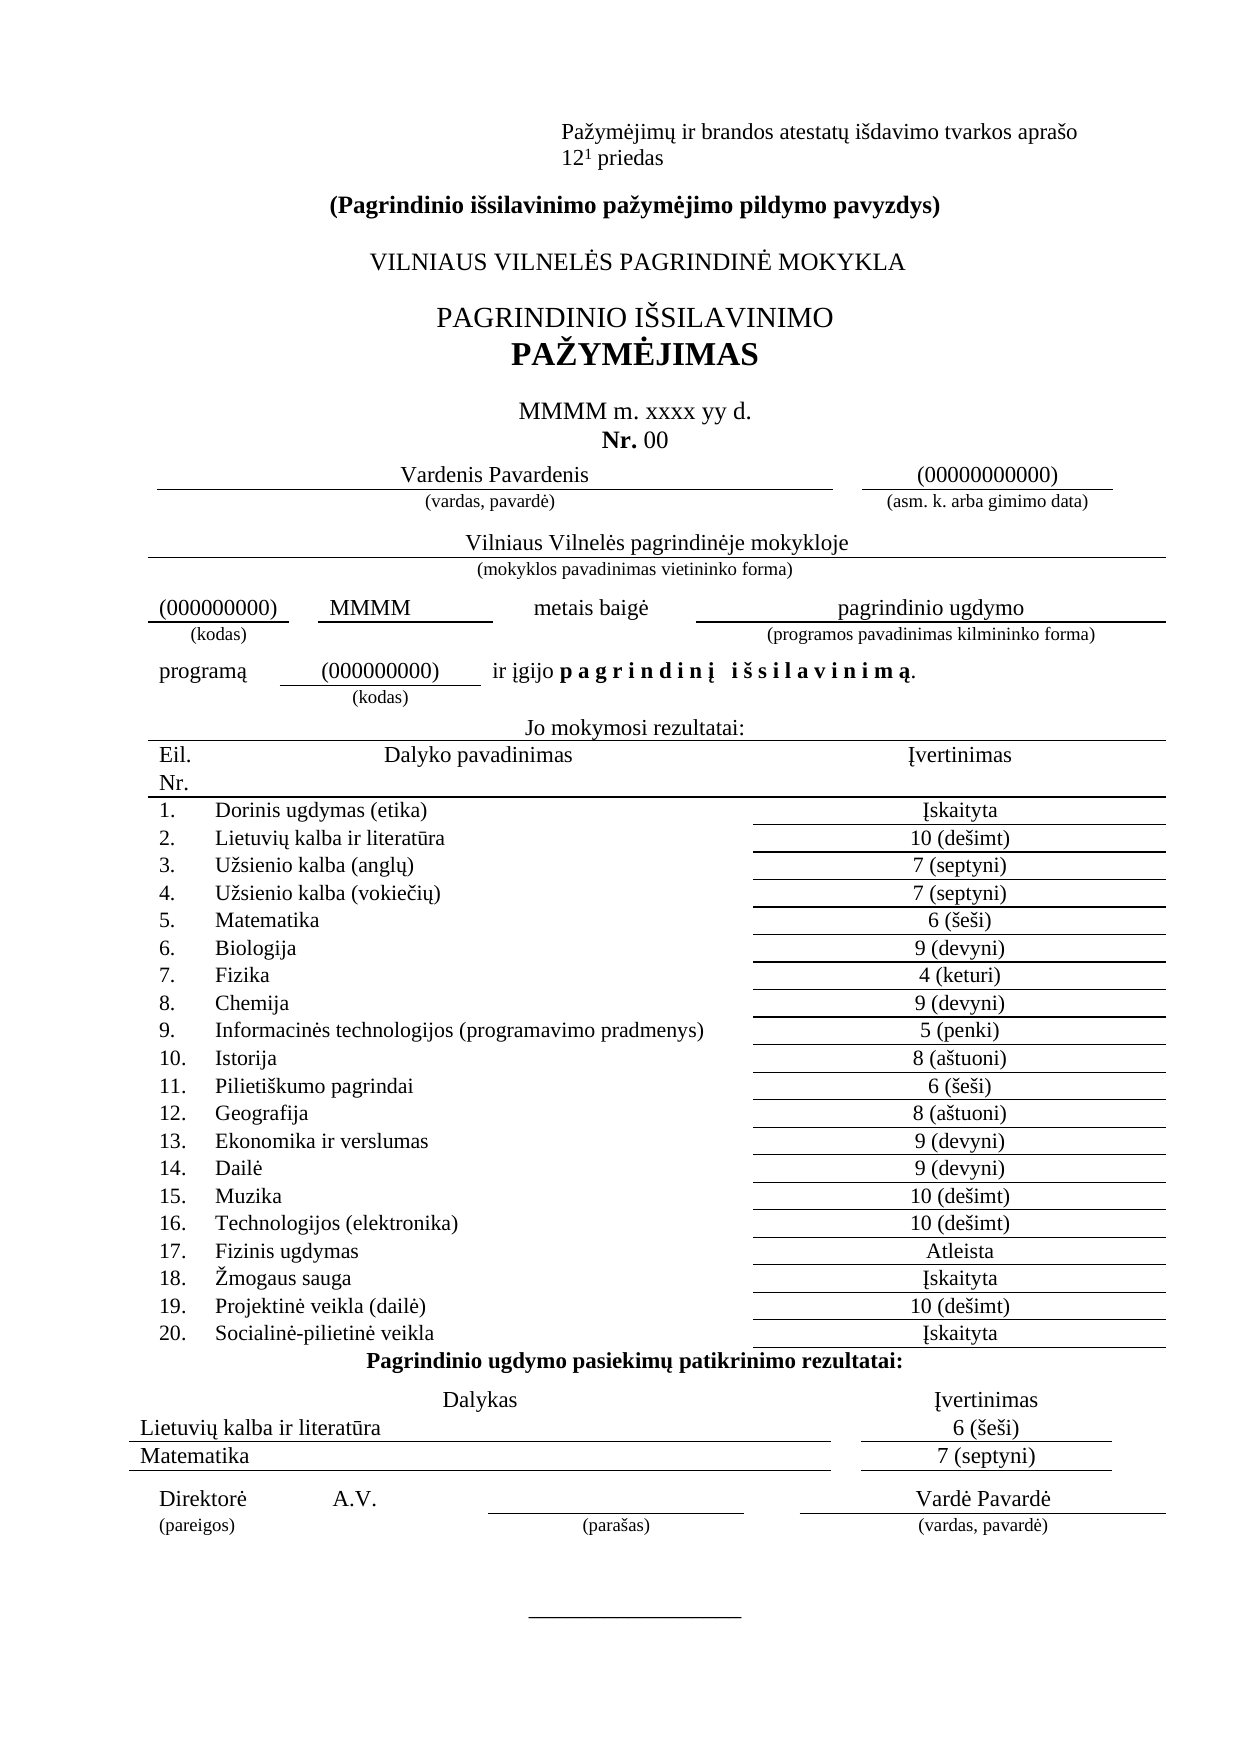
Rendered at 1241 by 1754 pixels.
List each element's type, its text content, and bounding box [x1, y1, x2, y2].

table_cell Dailė [204, 1154, 753, 1182]
table_cell [289, 621, 318, 650]
table_cell Muzika [204, 1182, 753, 1209]
table_cell 10 (dešimt) [753, 1293, 1166, 1319]
table_cell 6 (šeši) [861, 1414, 1112, 1441]
text Pagrindinio ugdymo pasiekimų patikrinimo rezultatai: [148, 1348, 1122, 1374]
table_cell 8 (aštuoni) [753, 1045, 1166, 1072]
table_cell 8 (aštuoni) [753, 1100, 1166, 1127]
table_cell 16. [148, 1209, 204, 1237]
table_cell (vardas, pavardė) [157, 490, 832, 517]
table_cell [481, 685, 1166, 714]
text Jo mokymosi rezultatai: [148, 714, 1122, 740]
table_header Direktorė A.V. [148, 1485, 488, 1513]
table_cell 14. [148, 1154, 204, 1182]
table_header ir įgijo p a g r i n d i n į i š s i l a v i n i m ą. [481, 658, 1166, 685]
table_header (000000000) [148, 594, 289, 621]
table_cell Matematika [204, 906, 753, 934]
table_cell 1. [148, 798, 204, 824]
table_header Vilniaus Vilnelės pagrindinėje mokykloje [148, 529, 1166, 557]
table_cell 9 (devyni) [753, 1155, 1166, 1182]
table_cell (pareigos) [148, 1513, 488, 1563]
table_cell 10 (dešimt) [753, 1210, 1166, 1237]
table_cell 6 (šeši) [753, 1073, 1166, 1099]
table_cell 2. [148, 824, 204, 851]
table_cell 7. [148, 961, 204, 989]
text (mokyklos pavadinimas vietininko forma) [148, 558, 1122, 579]
table_header Įvertinimas [861, 1386, 1112, 1413]
table_header Vardė Pavardė [800, 1485, 1166, 1513]
table_cell Matematika [129, 1442, 831, 1470]
text MMMM m. xxxx yy d. [148, 396, 1122, 425]
text (Pagrindinio išsilavinimo pažymėjimo pildymo pavyzdys) [148, 190, 1122, 219]
table_cell 11. [148, 1072, 204, 1099]
table_cell 18. [148, 1264, 204, 1292]
table_header metais baigė [522, 594, 667, 621]
table_cell (parašas) [488, 1514, 744, 1563]
table_header programą [148, 658, 279, 685]
table_cell [493, 621, 522, 650]
table_cell Žmogaus sauga [204, 1264, 753, 1292]
table_cell [833, 489, 862, 517]
table_header (00000000000) [862, 461, 1113, 489]
table_cell Dorinis ugdymas (etika) [204, 798, 753, 824]
table_header (000000000) [280, 658, 481, 685]
table_cell 6 (šeši) [753, 908, 1166, 934]
table_cell Fizika [204, 961, 753, 989]
table_cell [522, 621, 667, 650]
table_cell Užsienio kalba (anglų) [204, 851, 753, 879]
table_cell Fizinis ugdymas [204, 1237, 753, 1264]
table_cell Užsienio kalba (vokiečių) [204, 879, 753, 906]
table_cell Įskaityta [753, 1265, 1166, 1292]
table_cell [1112, 1414, 1141, 1441]
table_cell Chemija [204, 989, 753, 1016]
table_cell 3. [148, 851, 204, 879]
table_header [1112, 1386, 1141, 1413]
table_header MMMM [318, 594, 493, 621]
table_cell Pilietiškumo pagrindai [204, 1072, 753, 1099]
table_cell 8. [148, 989, 204, 1016]
table_header Vardenis Pavardenis [157, 461, 832, 489]
table_cell 5 (penki) [753, 1018, 1166, 1044]
table_header Įvertinimas [753, 741, 1166, 796]
table_header [493, 594, 522, 621]
table_cell Atleista [753, 1238, 1166, 1264]
table_cell (programos pavadinimas kilmininko forma) [696, 623, 1166, 650]
table_cell (asm. k. arba gimimo data) [862, 490, 1113, 517]
table_cell 7 (septyni) [753, 880, 1166, 906]
table_cell [148, 685, 279, 714]
table_header Dalykas [129, 1386, 831, 1413]
table_header [667, 594, 696, 621]
table_cell 4. [148, 879, 204, 906]
table_cell (kodas) [280, 686, 481, 714]
text _________________ [148, 1592, 1122, 1621]
table_cell 7 (septyni) [753, 853, 1166, 879]
table_header [744, 1485, 799, 1513]
table_cell 5. [148, 906, 204, 934]
table_cell [831, 1414, 861, 1441]
text VILNIAUS VILNELĖS PAGRINDINĖ MOKYKLA [148, 247, 1122, 276]
text PAGRINDINIO IŠSILAVINIMO [148, 300, 1122, 334]
table_header [833, 461, 862, 489]
text 121 priedas [561, 144, 1122, 171]
table_cell (kodas) [148, 623, 289, 650]
table_cell 19. [148, 1292, 204, 1319]
text PAŽYMĖJIMAS [148, 334, 1122, 372]
table_cell [744, 1513, 799, 1563]
text Pažymėjimų ir brandos atestatų išdavimo tvarkos aprašo [561, 118, 1122, 144]
table_cell Įskaityta [753, 1320, 1166, 1347]
table_cell [318, 623, 493, 650]
table_cell 10. [148, 1044, 204, 1072]
table_cell 12. [148, 1099, 204, 1127]
table_cell 9 (devyni) [753, 935, 1166, 961]
table_cell 7 (septyni) [861, 1442, 1112, 1470]
table_cell Lietuvių kalba ir literatūra [204, 824, 753, 851]
table_cell Biologija [204, 934, 753, 961]
table_cell Projektinė veikla (dailė) [204, 1292, 753, 1319]
table_cell 15. [148, 1182, 204, 1209]
table_cell 9 (devyni) [753, 1128, 1166, 1154]
table_header [831, 1386, 861, 1413]
table_cell 10 (dešimt) [753, 1183, 1166, 1209]
table_cell 9. [148, 1016, 204, 1044]
table_cell [1112, 1441, 1141, 1470]
table_cell Geografija [204, 1099, 753, 1127]
text Nr. 00 [148, 425, 1122, 454]
table_cell 20. [148, 1319, 204, 1347]
table_cell Ekonomika ir verslumas [204, 1127, 753, 1154]
table_cell (vardas, pavardė) [800, 1514, 1166, 1563]
table_cell Įskaityta [753, 798, 1166, 824]
table_cell [831, 1441, 861, 1470]
table_cell 9 (devyni) [753, 990, 1166, 1016]
table_header Eil. Nr. [148, 741, 204, 796]
table_cell 4 (keturi) [753, 963, 1166, 989]
table_cell Istorija [204, 1044, 753, 1072]
table_cell Lietuvių kalba ir literatūra [129, 1414, 831, 1441]
table_header [488, 1485, 744, 1513]
table_cell Informacinės technologijos (programavimo pradmenys) [204, 1016, 753, 1044]
table_cell 17. [148, 1237, 204, 1264]
table_header Dalyko pavadinimas [204, 741, 753, 796]
table_header pagrindinio ugdymo [696, 594, 1166, 621]
table_header [289, 594, 318, 621]
table_cell 6. [148, 934, 204, 961]
table_cell 10 (dešimt) [753, 825, 1166, 851]
table_cell Technologijos (elektronika) [204, 1209, 753, 1237]
table_cell [667, 621, 696, 650]
table_cell Socialinė-pilietinė veikla [204, 1319, 753, 1347]
table_cell 13. [148, 1127, 204, 1154]
